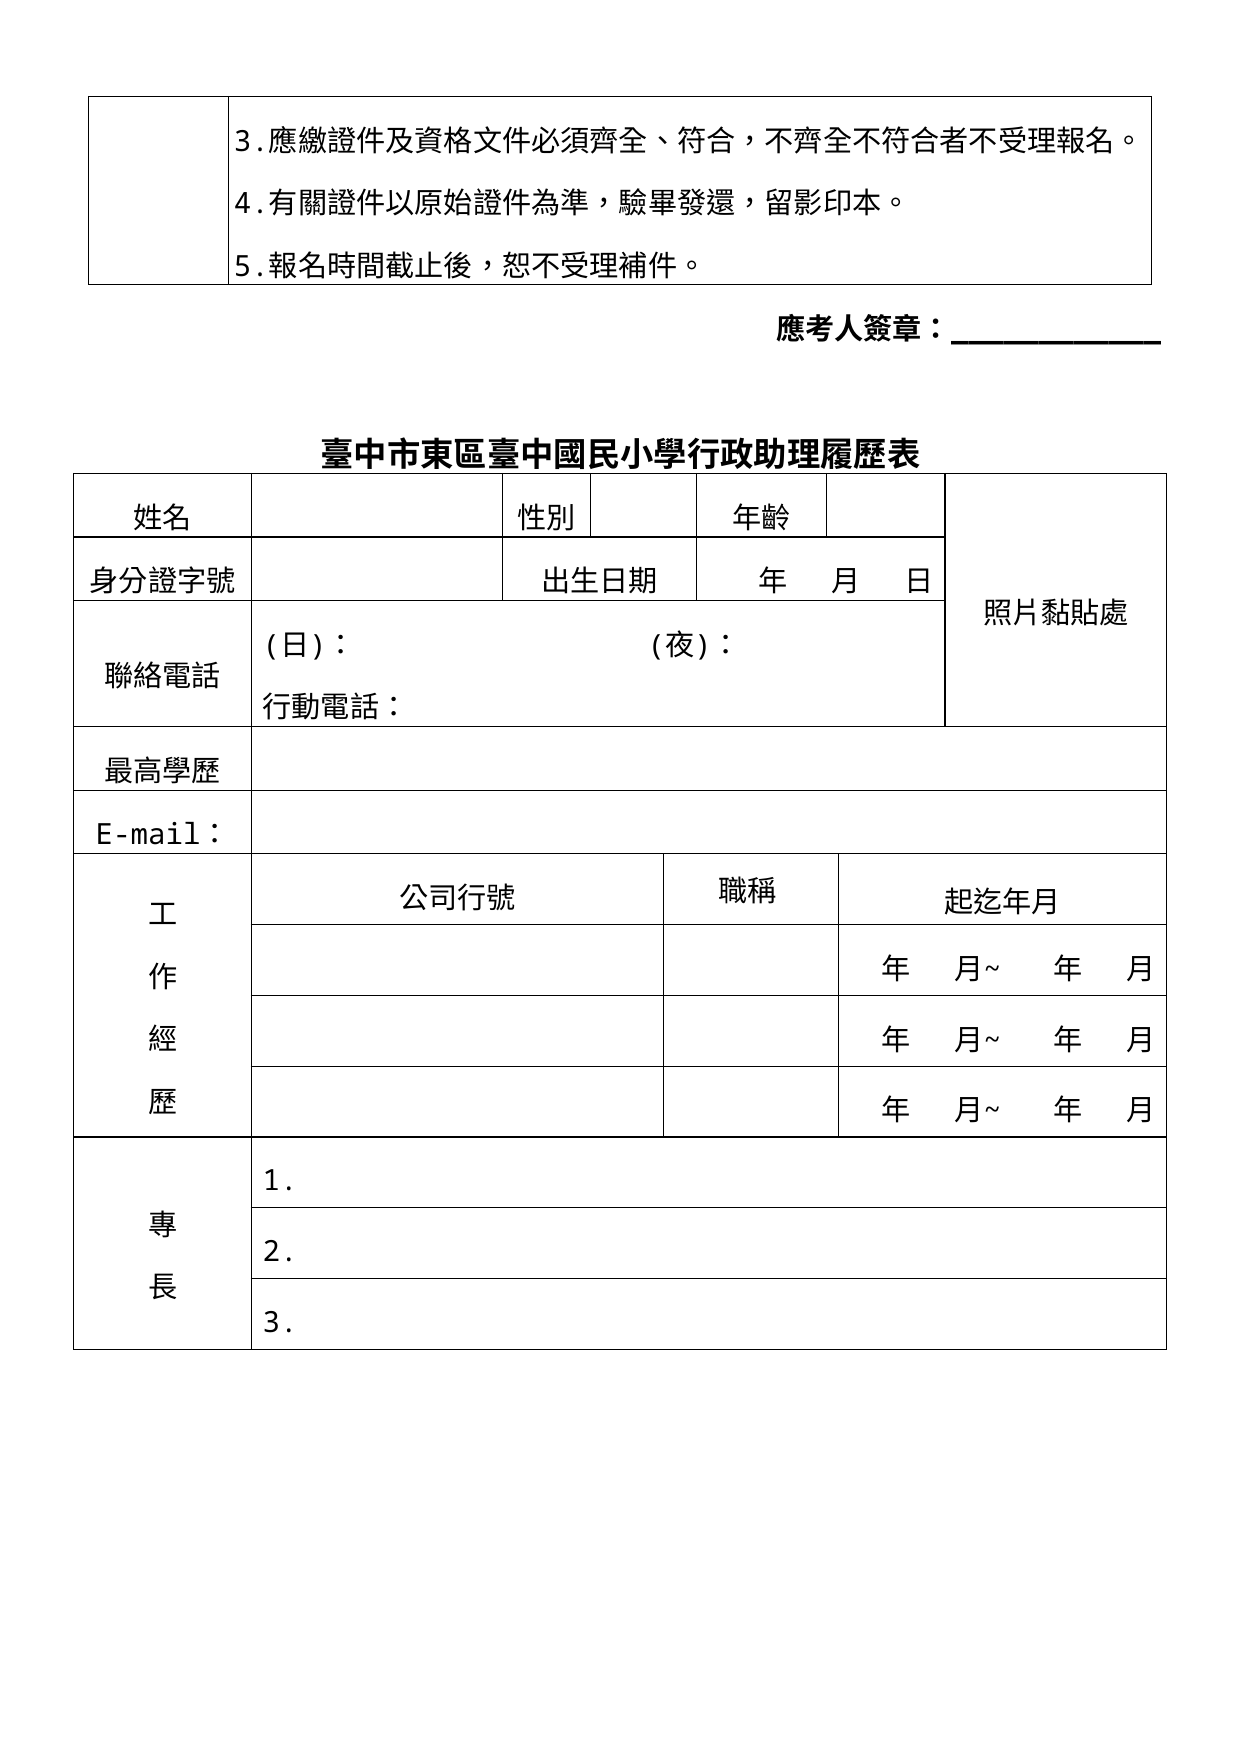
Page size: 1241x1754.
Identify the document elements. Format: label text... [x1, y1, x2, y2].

text 臺中市東區臺中國民小學行政助理履歷表 [89, 410, 1152, 473]
table_cell 年 月~ 年 月 [839, 925, 1166, 995]
table_cell E-mail： [74, 791, 251, 853]
table_cell [252, 996, 663, 1066]
table_header [252, 474, 502, 536]
table_cell 聯絡電話 [74, 601, 251, 726]
table_cell 2. [252, 1208, 1166, 1278]
table_cell [252, 925, 663, 995]
table_cell 起迄年月 [839, 854, 1166, 924]
table_cell 年 月 日 [697, 538, 944, 600]
table_header 性別 [503, 474, 590, 536]
table_cell 3.應繳證件及資格文件必須齊全、符合，不齊全不符合者不受理報名。 4.有關證件以原始證件為準，驗畢發還，留影印本。 5.報名時間截止後，恕不受理補件。 [229, 97, 1151, 284]
table_cell 專 長 [74, 1138, 251, 1349]
text 應考人簽章：____________ [89, 285, 1161, 348]
table_cell [252, 727, 1166, 789]
table_cell 職稱 [664, 854, 838, 924]
table_cell 年 月~ 年 月 [839, 996, 1166, 1066]
table_cell 身分證字號 [74, 538, 251, 600]
table_header 照片黏貼處 [946, 474, 1166, 726]
table_cell 公司行號 [252, 854, 663, 924]
table_cell 出生日期 [503, 538, 696, 600]
table_cell [664, 925, 838, 995]
table_cell [252, 538, 502, 600]
table_cell [664, 1067, 838, 1136]
table_cell [252, 1067, 663, 1136]
table_cell 年 月~ 年 月 [839, 1067, 1166, 1136]
table_header 姓名 [74, 474, 251, 536]
table_cell [664, 996, 838, 1066]
table_cell 最高學歷 [74, 727, 251, 789]
table_cell [252, 791, 1166, 853]
table_header [591, 474, 696, 536]
table_header [827, 474, 944, 536]
table_cell 1. [252, 1138, 1166, 1207]
table_cell 3. [252, 1279, 1166, 1349]
table_cell [89, 97, 228, 284]
table_cell 工 作 經 歷 [74, 854, 251, 1136]
table_cell (日)： (夜)： 行動電話： [252, 601, 944, 726]
table_header 年齡 [697, 474, 826, 536]
